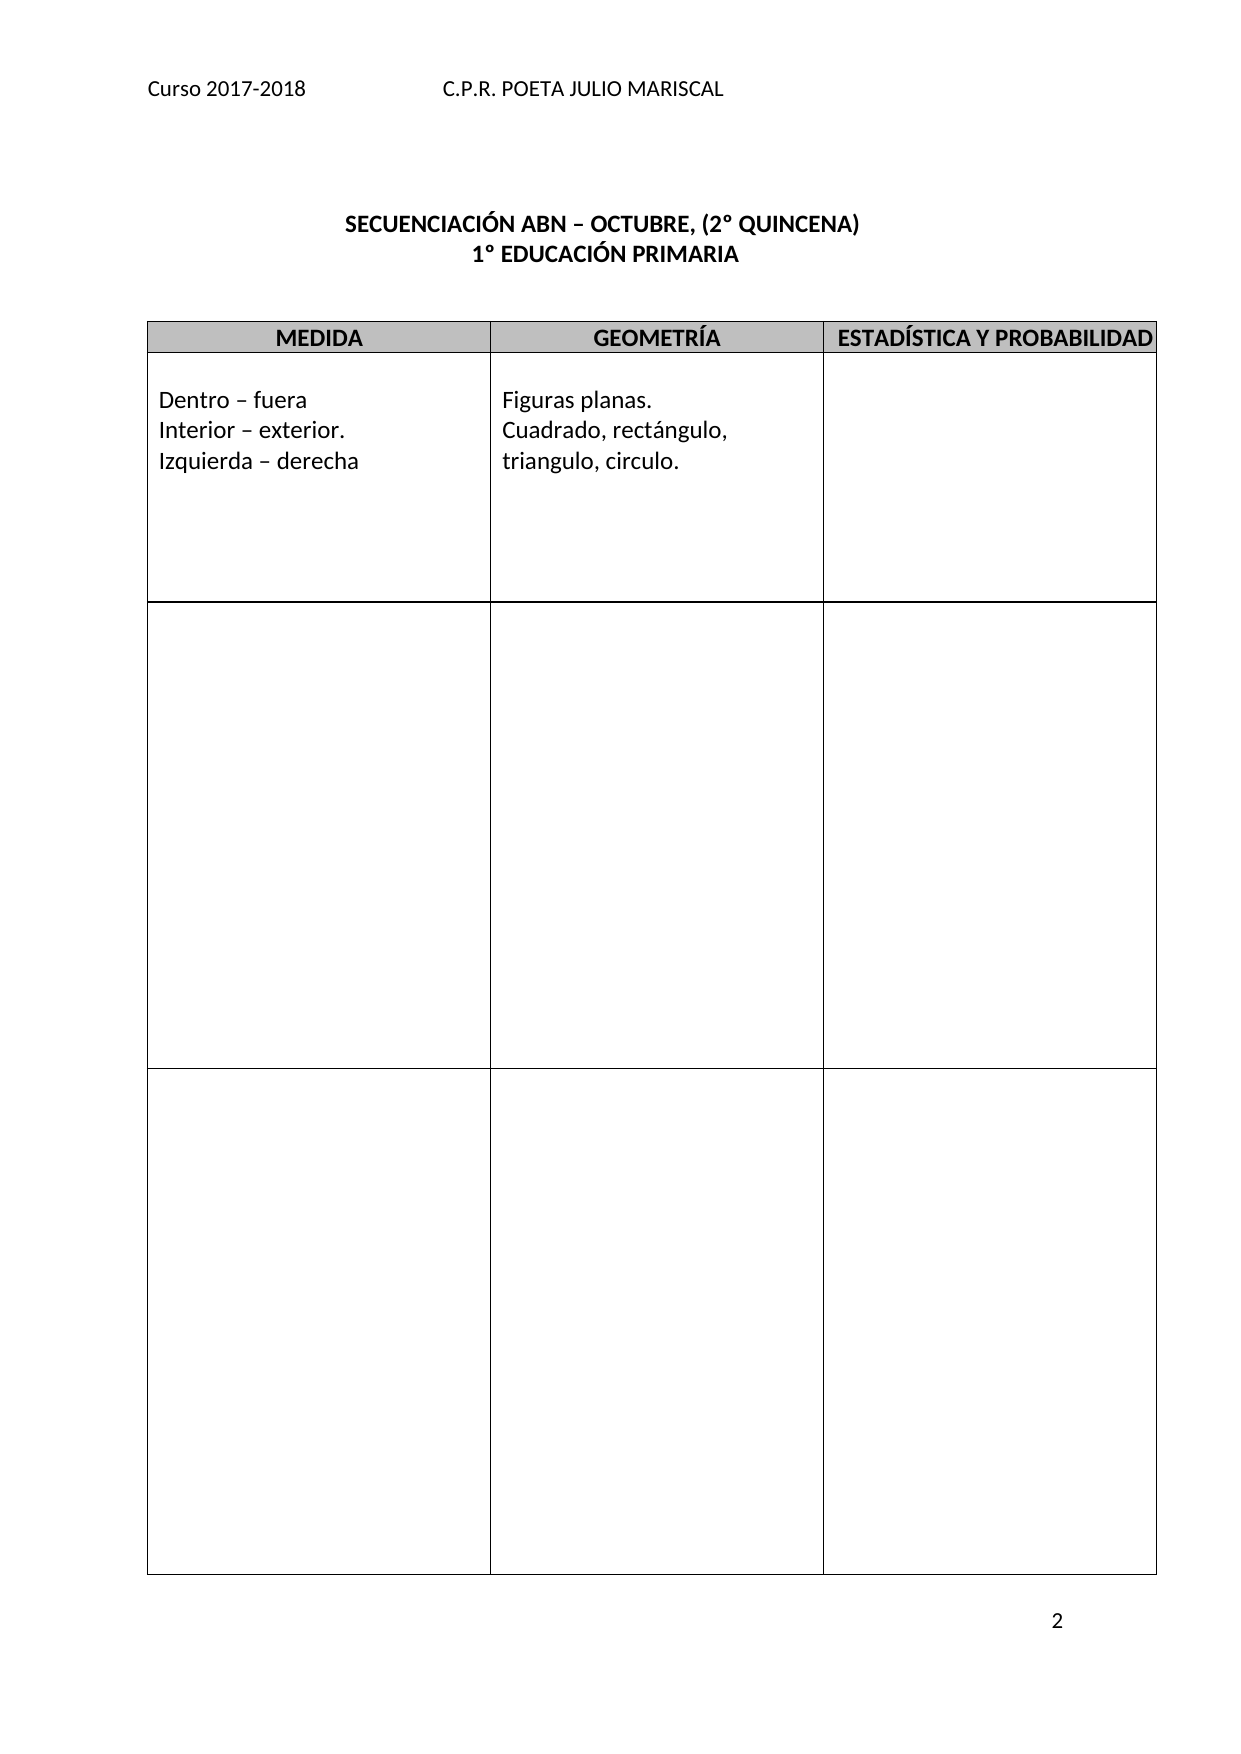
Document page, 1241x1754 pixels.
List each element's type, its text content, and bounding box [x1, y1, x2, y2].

table_cell Figuras planas. Cuadrado, rectángulo, triangulo, circulo. [491, 353, 823, 601]
table_cell [148, 603, 490, 1068]
table_cell [824, 603, 1156, 1068]
table_cell [824, 1069, 1156, 1574]
table_cell [148, 1069, 490, 1574]
table_cell [491, 603, 823, 1068]
table_header ESTADÍSTICA Y PROBABILIDAD [824, 322, 1156, 352]
table_header MEDIDA [148, 322, 490, 352]
table_cell [491, 1069, 823, 1574]
text 1º EDUCACIÓN PRIMARIA [148, 238, 1063, 269]
text SECUENCIACIÓN ABN – OCTUBRE, (2º QUINCENA) [148, 208, 1063, 238]
table_header GEOMETRÍA [491, 322, 823, 352]
table_cell [824, 353, 1156, 601]
table_cell Dentro – fuera Interior – exterior. Izquierda – derecha [148, 353, 490, 601]
